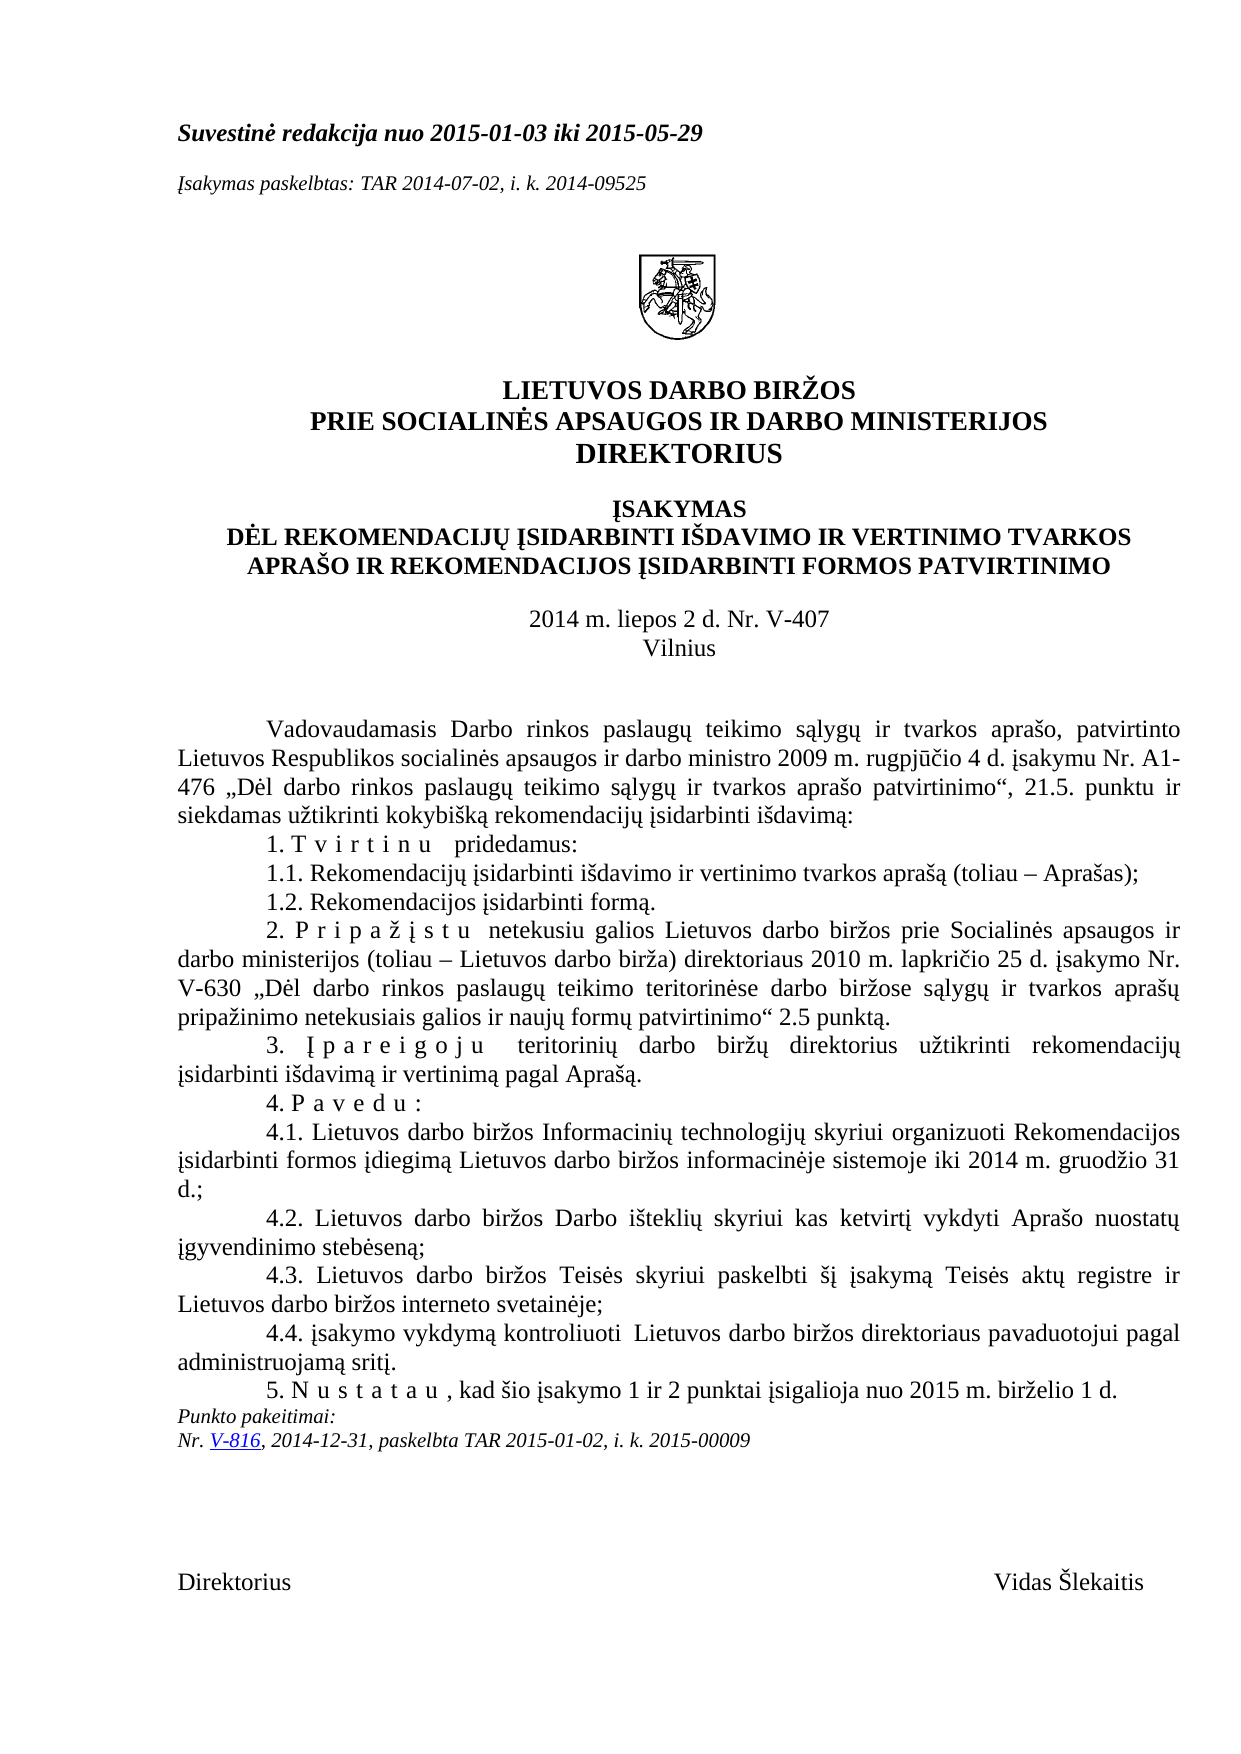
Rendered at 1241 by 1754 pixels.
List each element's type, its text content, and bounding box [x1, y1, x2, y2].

text Vilnius [177, 633, 1181, 662]
text 1. Tvirtinu pridedamus: [177, 829, 1181, 858]
text Punkto pakeitimai: [177, 1404, 1181, 1428]
text Direktorius Vidas Šlekaitis [177, 1567, 1181, 1596]
text 5. Nustatau, kad šio įsakymo 1 ir 2 punktai įsigalioja nuo 2015 m. birželio 1 d. [177, 1376, 1181, 1404]
text 3. Įpareigoju teritorinių darbo biržų direktorius užtikrinti rekomendacijų įsidarbinti išdavimą ir vertinimą pagal Aprašą. [177, 1031, 1181, 1088]
text 4.3. Lietuvos darbo biržos Teisės skyriui paskelbti šį įsakymą Teisės aktų registre ir Lietuvos darbo biržos interneto svetainėje; [177, 1261, 1181, 1318]
text LIETUVOS DARBO BIRŽOS prie socialinės apsaugos ir darbo ministerijos DIREKTORIUS [177, 374, 1181, 470]
text 1.2. Rekomendacijos įsidarbinti formą. [177, 887, 1181, 916]
text 4. Pavedu: [177, 1088, 1181, 1117]
text 2014 m. liepos 2 d. Nr. V-407 [177, 604, 1181, 633]
text Įsakymas paskelbtas: TAR 2014-07-02, i. k. 2014-09525 [177, 171, 1181, 195]
text Suvestinė redakcija nuo 2015-01-03 iki 2015-05-29 [177, 118, 1181, 147]
text 4.2. Lietuvos darbo biržos Darbo išteklių skyriui kas ketvirtį vykdyti Aprašo nuostatų įgyvendinimo stebėseną; [177, 1203, 1181, 1261]
text 2. Pripažįstu netekusiu galios Lietuvos darbo biržos prie Socialinės apsaugos ir darbo ministerijos (toliau – Lietuvos darbo birža) direktoriaus 2010 m. lapkričio 25 d. įsakymo Nr. V-630 „Dėl darbo rinkos paslaugų teikimo teritorinėse darbo biržose sąlygų ir tvarkos aprašų pripažinimo netekusiais galios ir naujų formų patvirtinimo“ 2.5 punktą. [177, 916, 1181, 1031]
text Nr. V-816, 2014-12-31, paskelbta TAR 2015-01-02, i. k. 2015-00009 [177, 1428, 1181, 1452]
text Dėl rekomendacijų įsidarbinti išdavimo ir vertinimo tvarkos aprašo ir rekomendacijos įsidarbinti formos PATVIRTINIMO [177, 522, 1181, 580]
text 4.1. Lietuvos darbo biržos Informacinių technologijų skyriui organizuoti Rekomendacijos įsidarbinti formos įdiegimą Lietuvos darbo biržos informacinėje sistemoje iki 2014 m. gruodžio 31 d.; [177, 1117, 1181, 1203]
text 4.4. įsakymo vykdymą kontroliuoti Lietuvos darbo biržos direktoriaus pavaduotojui pagal administruojamą sritį. [177, 1318, 1181, 1376]
text ĮSAKYMAS [177, 494, 1181, 522]
text 1.1. Rekomendacijų įsidarbinti išdavimo ir vertinimo tvarkos aprašą (toliau – Aprašas); [177, 858, 1181, 887]
text Vadovaudamasis Darbo rinkos paslaugų teikimo sąlygų ir tvarkos aprašo, patvirtinto Lietuvos Respublikos socialinės apsaugos ir darbo ministro 2009 m. rugpjūčio 4 d. įsakymu Nr. A1-476 „Dėl darbo rinkos paslaugų teikimo sąlygų ir tvarkos aprašo patvirtinimo“, 21.5. punktu ir siekdamas užtikrinti kokybišką rekomendacijų įsidarbinti išdavimą: [177, 714, 1181, 829]
